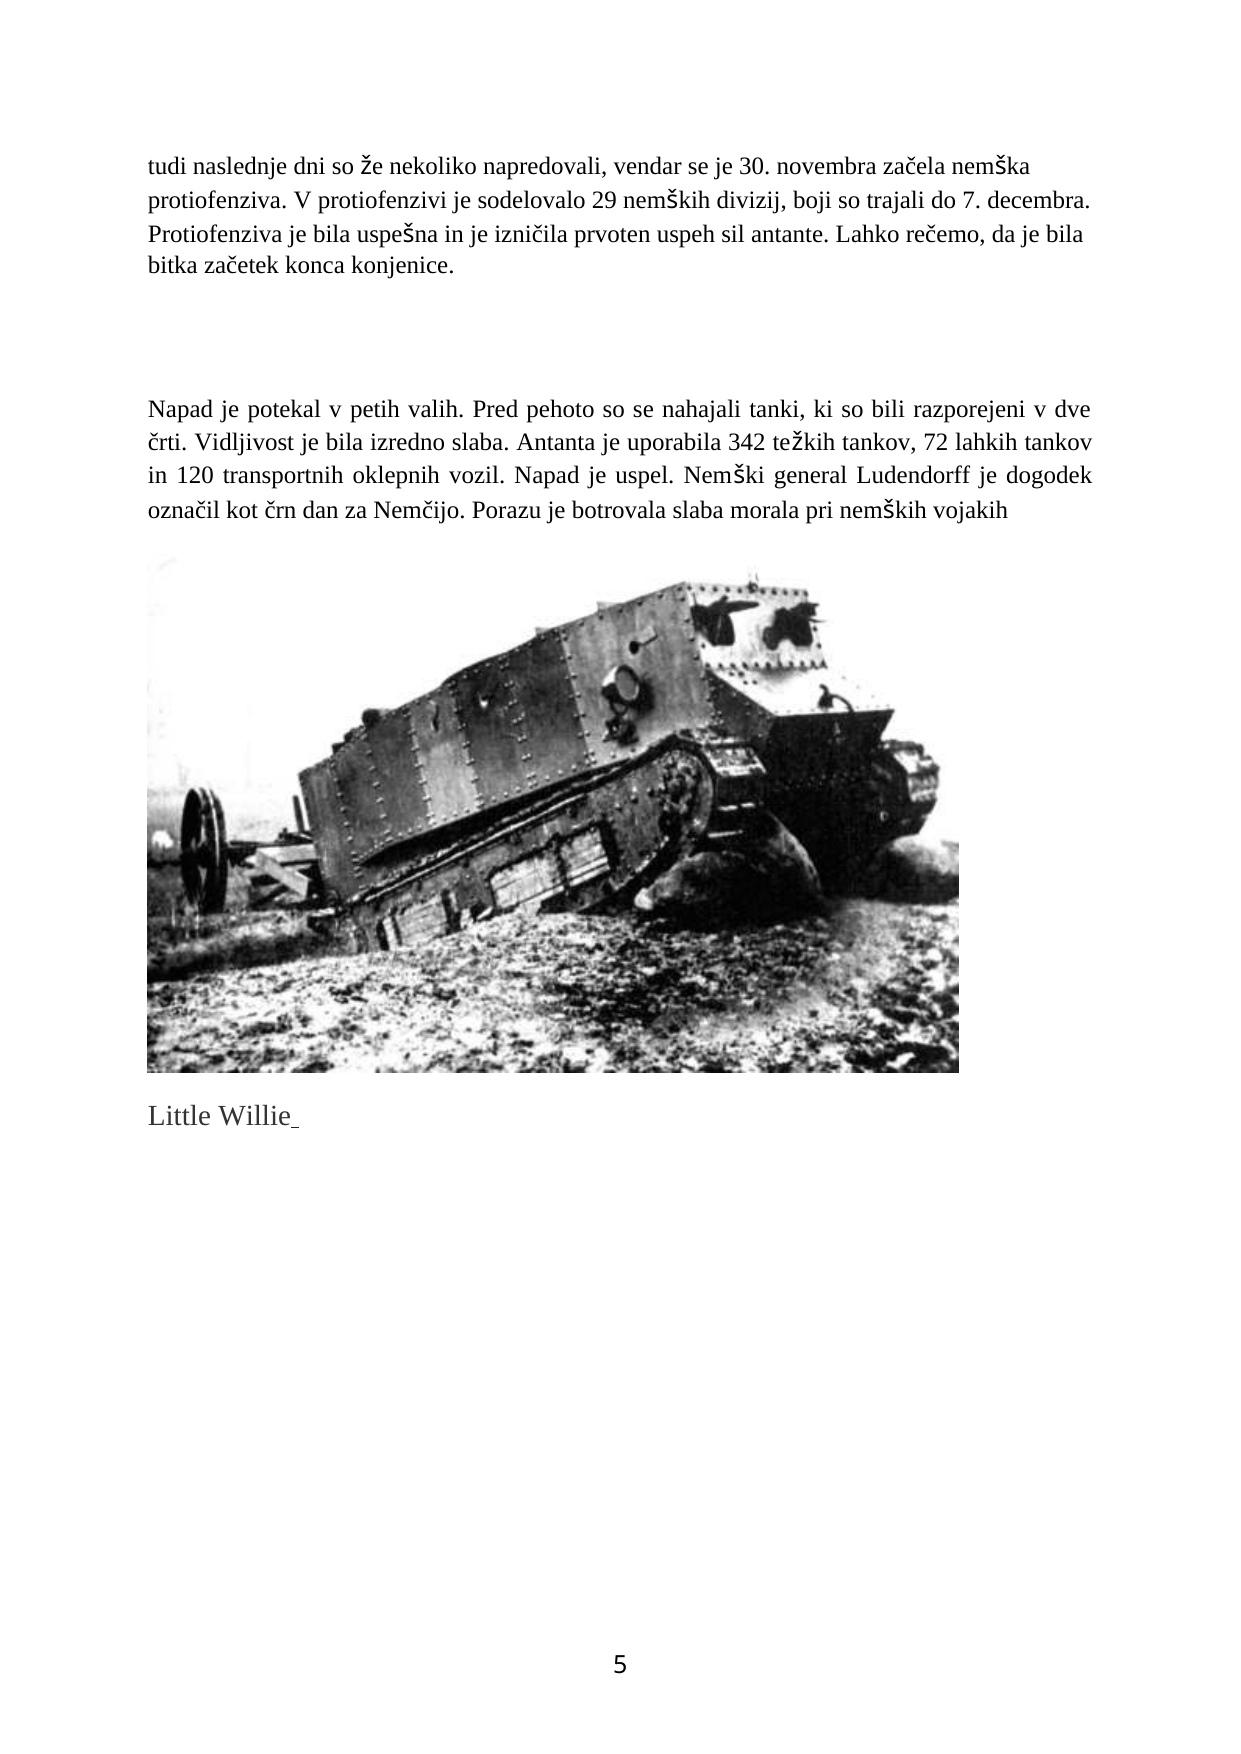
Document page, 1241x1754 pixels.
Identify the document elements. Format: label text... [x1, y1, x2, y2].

subtitle Little Willie [148, 1098, 1093, 1131]
picture [147, 554, 959, 1073]
text Napad je potekal v petih valih. Pred pehoto so se nahajali tanki, ki so bili razporejeni v dve črti. Vidljivost je bila izredno slaba. Antanta je uporabila 342 težkih tankov, 72 lahkih tankov in 120 transportnih oklepnih vozil. Napad je uspel. Nemški general Ludendorff je dogodek označil kot črn dan za Nemčijo. Porazu je botrovala slaba morala pri nemških vojakih [148, 366, 1093, 525]
text tudi naslednje dni so že nekoliko napredovali, vendar se je 30. novembra začela nemška protiofenziva. V protiofenzivi je sodelovalo 29 nemških divizij, boji so trajali do 7. decembra. Protiofenziva je bila uspešna in je izničila prvoten uspeh sil antante. Lahko rečemo, da je bila bitka začetek konca konjenice. [148, 148, 1093, 278]
